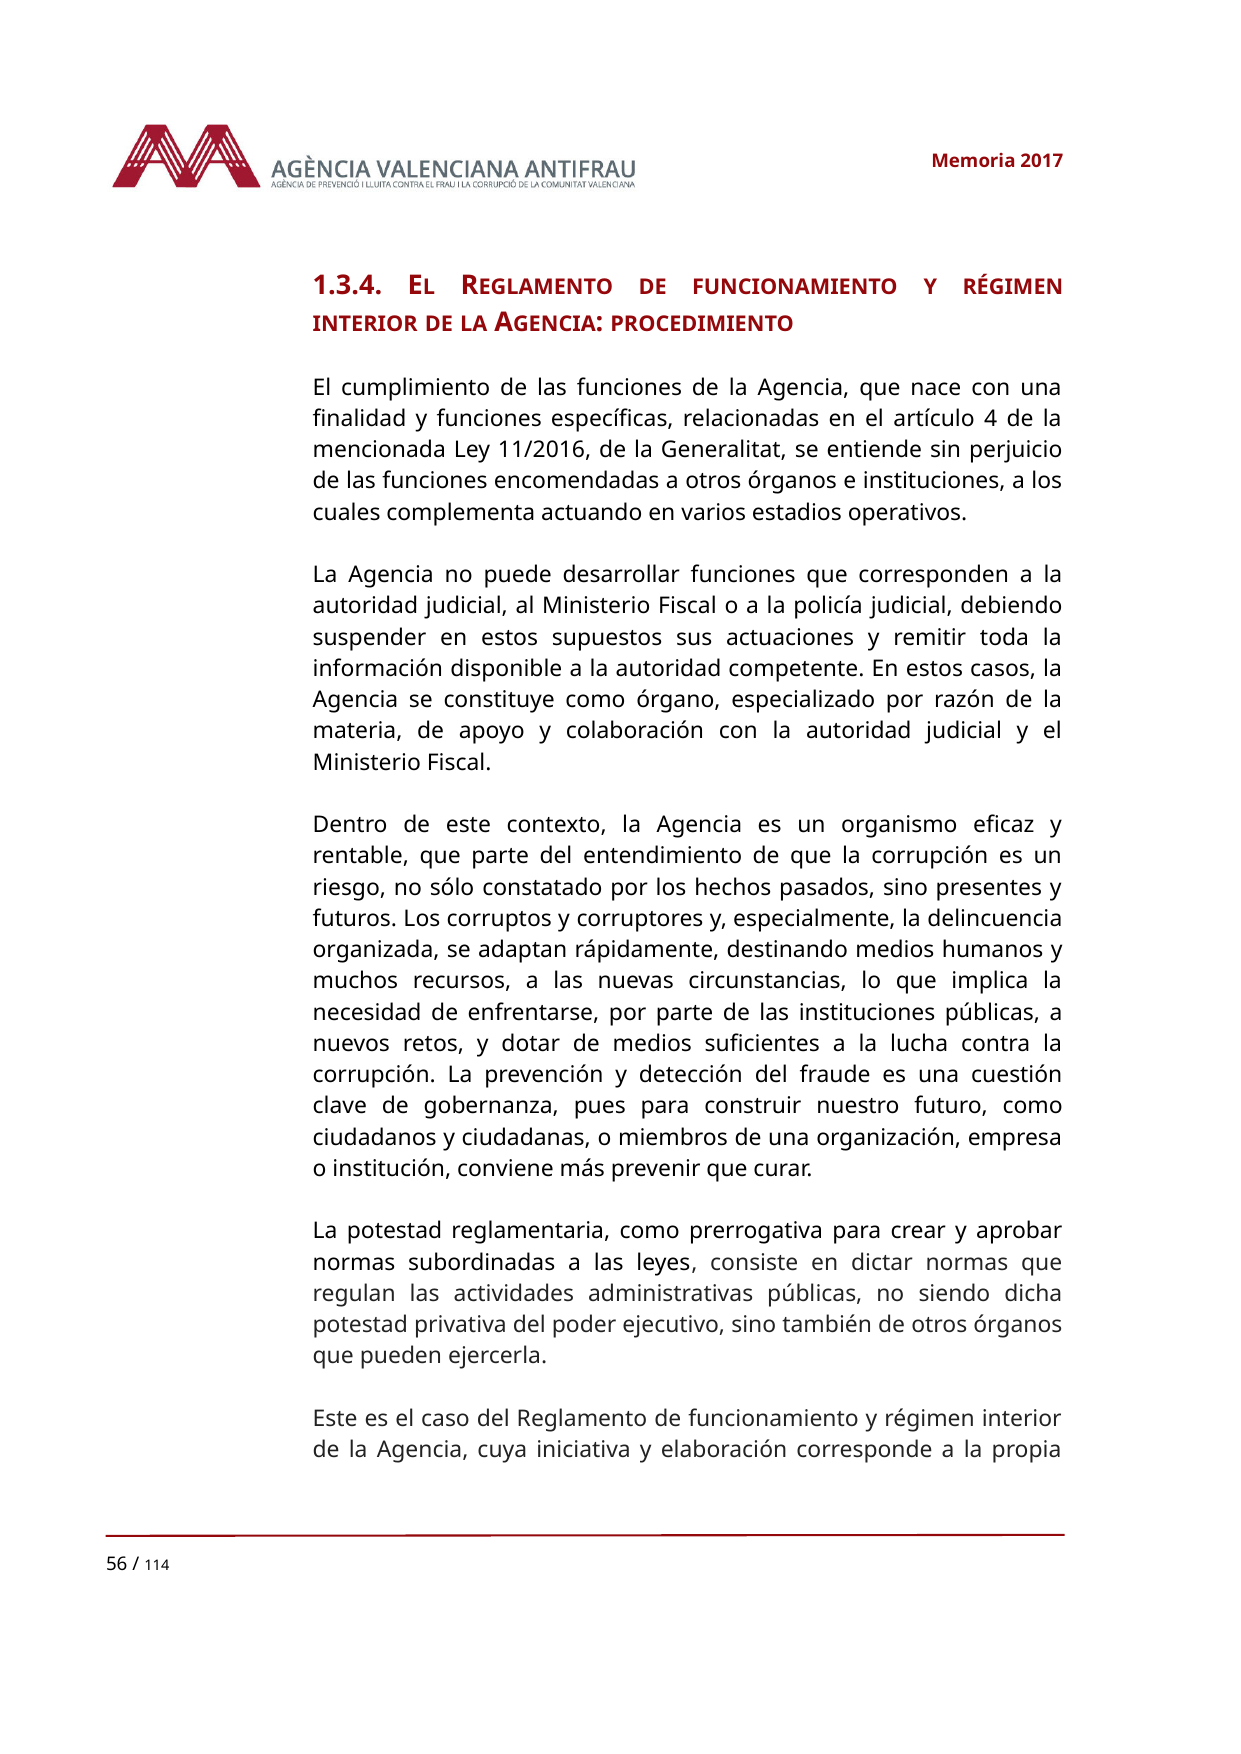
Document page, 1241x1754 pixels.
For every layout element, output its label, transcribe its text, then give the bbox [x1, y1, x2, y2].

text La potestad reglamentaria, como prerrogativa para crear y aprobar normas subordinadas a las leyes, consiste en dictar normas que regulan las actividades administrativas públicas, no siendo dicha potestad privativa del poder ejecutivo, sino también de otros órganos que pueden ejercerla. [312, 1214, 1063, 1371]
text Este es el caso del Reglamento de funcionamiento y régimen interior de la Agencia, cuya iniciativa y elaboración corresponde a la propia [312, 1402, 1063, 1464]
picture [107, 112, 639, 197]
text 1.3.4. El Reglamento de funcionamiento y régimen interior de la Agencia: procedimiento [312, 266, 1063, 339]
text El cumplimiento de las funciones de la Agencia, que nace con una finalidad y funciones específicas, relacionadas en el artículo 4 de la mencionada Ley 11/2016, de la Generalitat, se entiende sin perjuicio de las funciones encomendadas a otros órganos e instituciones, a los cuales complementa actuando en varios estadios operativos. [312, 371, 1063, 527]
text Dentro de este contexto, la Agencia es un organismo eficaz y rentable, que parte del entendimiento de que la corrupción es un riesgo, no sólo constatado por los hechos pasados, sino presentes y futuros. Los corruptos y corruptores y, especialmente, la delincuencia organizada, se adaptan rápidamente, destinando medios humanos y muchos recursos, a las nuevas circunstancias, lo que implica la necesidad de enfrentarse, por parte de las instituciones públicas, a nuevos retos, y dotar de medios suficientes a la lucha contra la corrupción. La prevención y detección del fraude es una cuestión clave de gobernanza, pues para construir nuestro futuro, como ciudadanos y ciudadanas, o miembros de una organización, empresa o institución, conviene más prevenir que curar. [312, 808, 1063, 1183]
text La Agencia no puede desarrollar funciones que corresponden a la autoridad judicial, al Ministerio Fiscal o a la policía judicial, debiendo suspender en estos supuestos sus actuaciones y remitir toda la información disponible a la autoridad competente. En estos casos, la Agencia se constituye como órgano, especializado por razón de la materia, de apoyo y colaboración con la autoridad judicial y el Ministerio Fiscal. [312, 558, 1063, 777]
